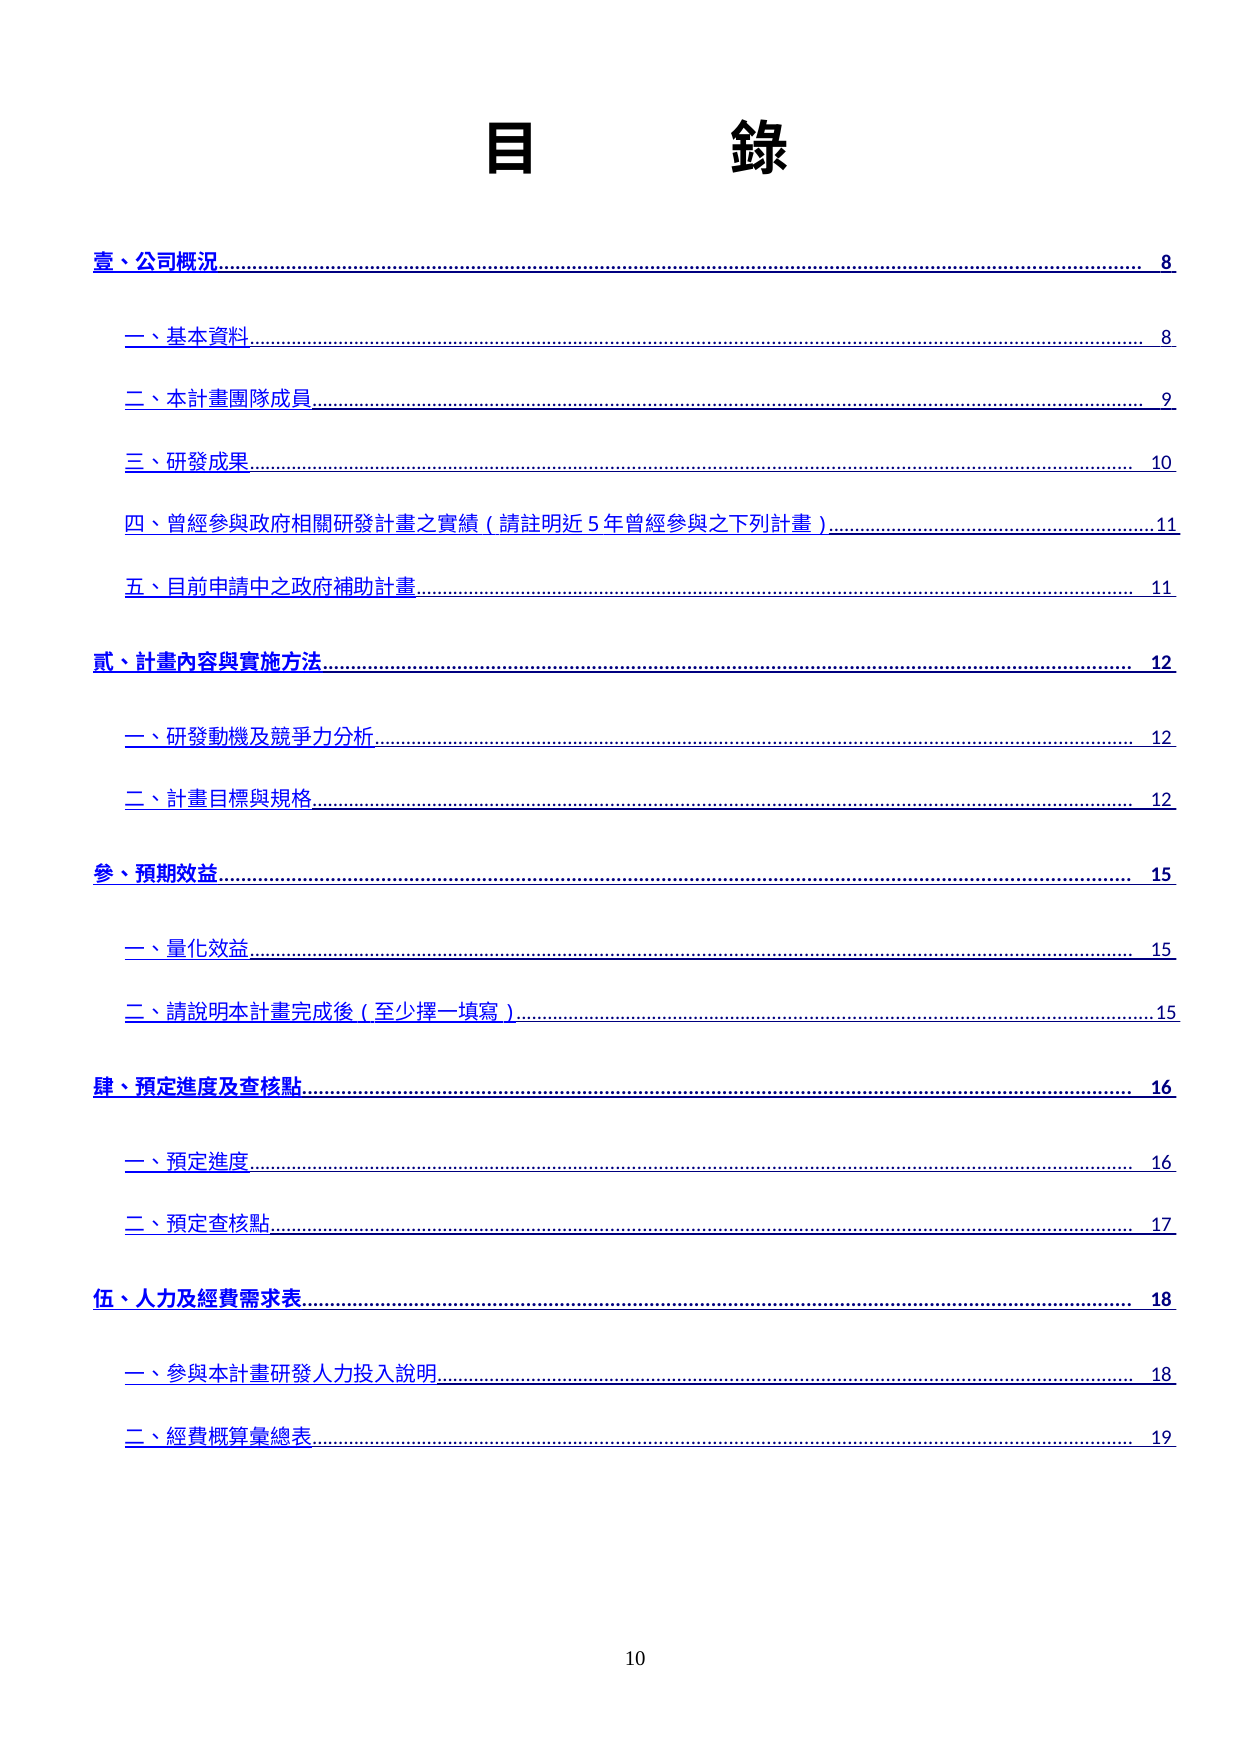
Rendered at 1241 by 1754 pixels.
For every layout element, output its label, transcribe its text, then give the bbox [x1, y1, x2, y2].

text 壹、公司概況 8 [93, 208, 1177, 271]
text 一、參與本計畫研發人力投入說明 18 [122, 1321, 1177, 1383]
text 二、經費概算彙總表 19 [122, 1383, 1177, 1446]
text 二、預定查核點 17 [122, 1171, 1177, 1233]
text 肆、預定進度及查核點 16 [93, 1033, 1177, 1096]
text 目 錄 [41, 71, 1177, 196]
text 一、預定進度 16 [122, 1108, 1177, 1171]
text 二、請說明本計畫完成後(至少擇一填寫) 15 [122, 958, 1177, 1021]
text 三、研發成果 10 [122, 408, 1177, 471]
text 四、曾經參與政府相關研發計畫之實績(請註明近5年曾經參與之下列計畫) 11 [122, 471, 1177, 533]
text 二、計畫目標與規格 12 [122, 746, 1177, 808]
text 一、研發動機及競爭力分析 12 [122, 683, 1177, 746]
text 二、本計畫團隊成員 9 [122, 346, 1177, 408]
text 貳、計畫內容與實施方法 12 [93, 608, 1177, 671]
text 伍、人力及經費需求表 18 [93, 1246, 1177, 1308]
text 一、量化效益 15 [122, 896, 1177, 958]
text 五、目前申請中之政府補助計畫 11 [122, 533, 1177, 596]
text 參、預期效益 15 [93, 821, 1177, 883]
text 一、基本資料 8 [122, 283, 1177, 346]
